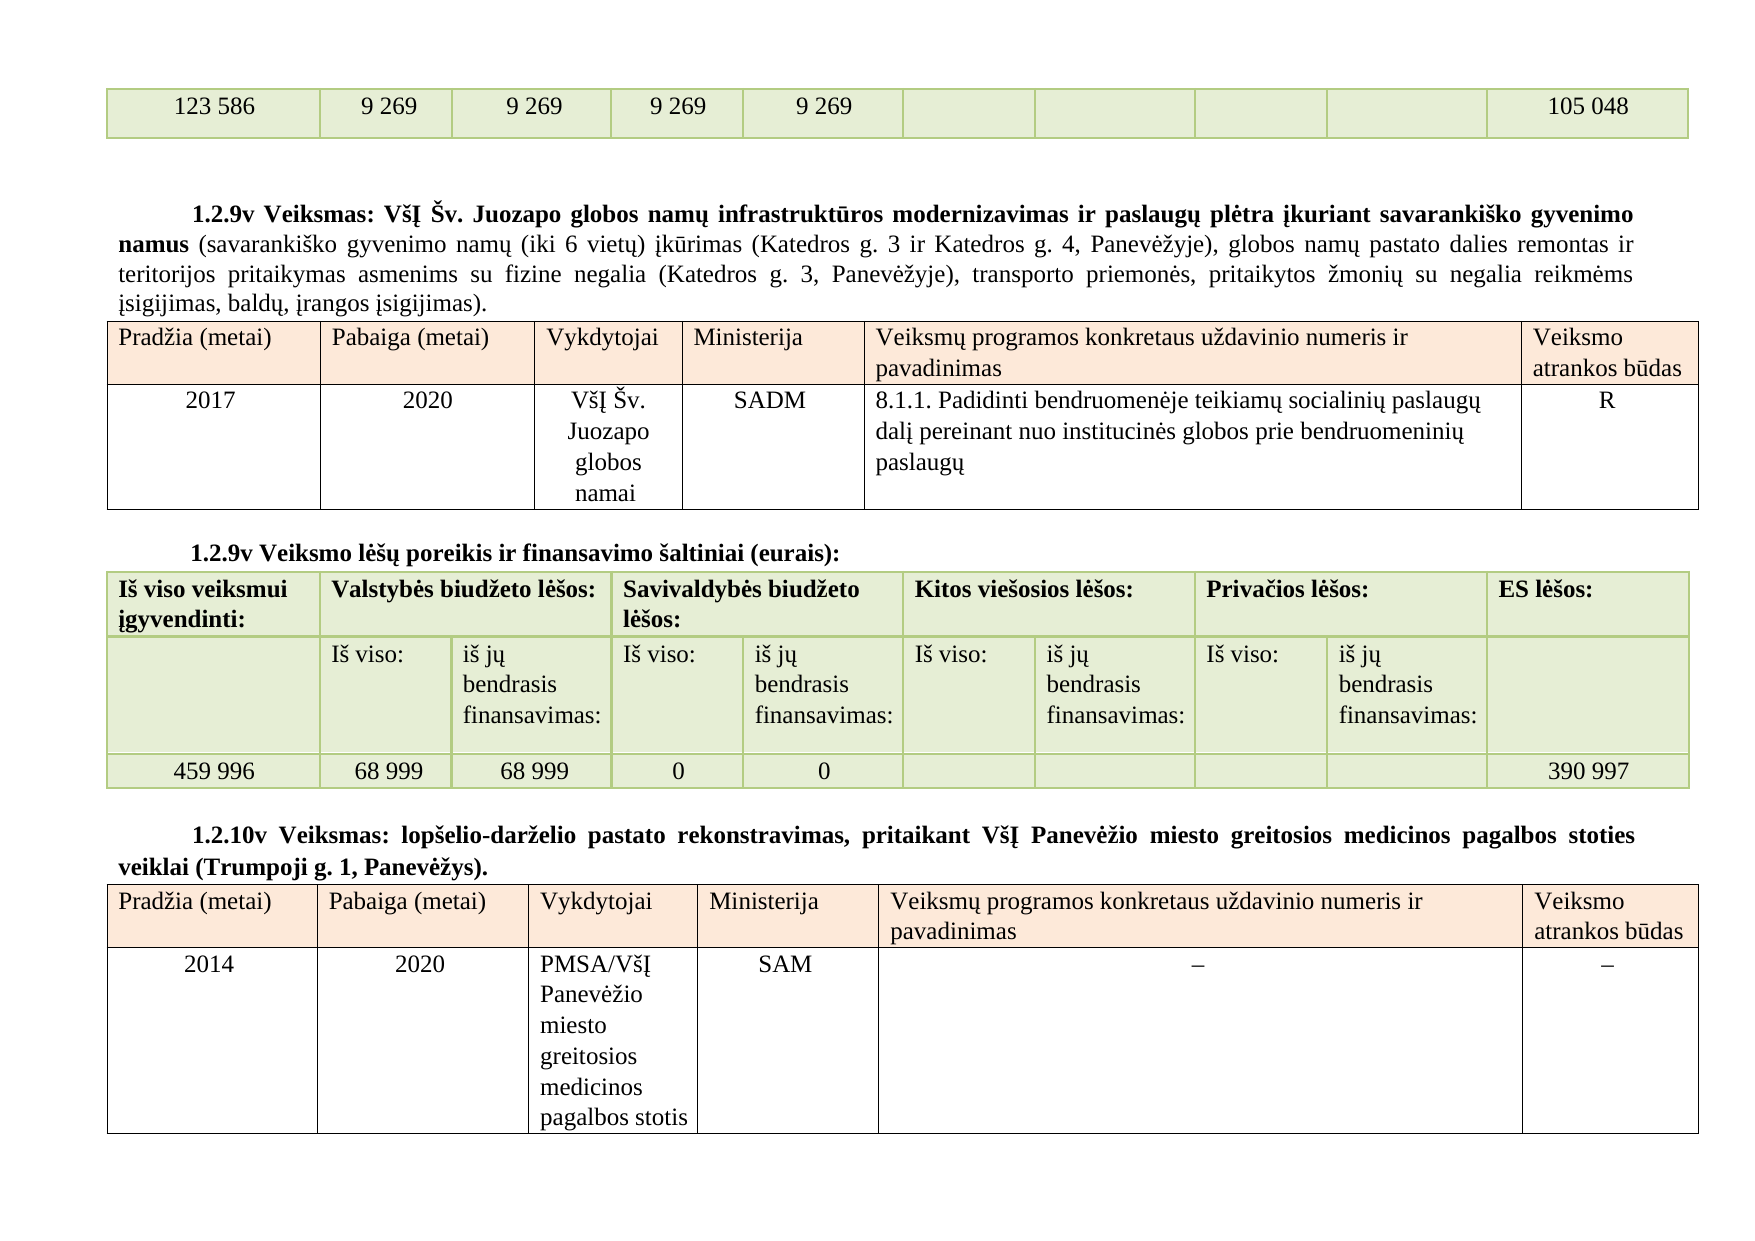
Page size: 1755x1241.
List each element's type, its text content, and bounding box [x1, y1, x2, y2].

table_cell – [1523, 948, 1698, 1133]
table_cell SAM [698, 948, 878, 1133]
table_cell 9 269 [321, 90, 451, 137]
table_header Valstybės biudžeto lėšos: [321, 573, 610, 635]
table_cell 68 999 [453, 755, 610, 787]
text 1.2.9v Veiksmas: VšĮ Šv. Juozapo globos namų infrastruktūros modernizavimas ir paslaugų plėtra įkuriant savarankiško gyvenimo namus (savarankiško gyvenimo namų (iki 6 vietų) įkūrimas (Katedros g. 3 ir Katedros g. 4, Panevėžyje), globos namų pastato dalies remontas ir teritorijos pritaikymas asmenims su fizine negalia (Katedros g. 3, Panevėžyje), transporto priemonės, pritaikytos žmonių su negalia reikmėms įsigijimas, baldų, įrangos įsigijimas). [118, 199, 1635, 317]
table_cell 459 996 [108, 755, 319, 787]
table_cell 9 269 [612, 90, 742, 137]
table_cell 2014 [108, 948, 317, 1133]
table_header Veiksmų programos konkretaus uždavinio numeris ir pavadinimas [865, 322, 1521, 384]
table_cell [904, 755, 1034, 787]
table_header Pradžia (metai) [108, 885, 317, 947]
table_cell iš jų bendrasis finansavimas: [744, 638, 902, 752]
table_cell iš jų bendrasis finansavimas: [1328, 638, 1486, 752]
table_cell [1196, 755, 1326, 787]
table_cell [108, 638, 319, 752]
table_header Iš viso veiksmui įgyvendinti: [108, 573, 319, 635]
table_header Ministerija [698, 885, 878, 947]
table_cell 9 269 [744, 90, 902, 137]
table_header ES lėšos: [1488, 573, 1688, 635]
table_cell 2017 [108, 385, 320, 508]
table_cell 0 [744, 755, 902, 787]
table_cell 8.1.1. Padidinti bendruomenėje teikiamų socialinių paslaugų dalį pereinant nuo institucinės globos prie bendruomeninių paslaugų [865, 385, 1521, 508]
table_header Privačios lėšos: [1196, 573, 1486, 635]
table_cell iš jų bendrasis finansavimas: [453, 638, 610, 752]
text 1.2.9v Veiksmo lėšų poreikis ir finansavimo šaltiniai (eurais): [190, 538, 1636, 567]
table_cell SADM [683, 385, 864, 508]
table_cell VšĮ Šv. Juozapo globos namai [535, 385, 682, 508]
table_cell 2020 [318, 948, 528, 1133]
table_cell iš jų bendrasis finansavimas: [1036, 638, 1194, 752]
table_cell 0 [613, 755, 742, 787]
table_header Veiksmo atrankos būdas [1522, 322, 1698, 384]
table_header Veiksmo atrankos būdas [1523, 885, 1698, 947]
table_cell 68 999 [321, 755, 450, 787]
table_header Vykdytojai [535, 322, 682, 384]
table_header Pabaiga (metai) [321, 322, 534, 384]
table_cell 390 997 [1488, 755, 1688, 787]
table_cell [1196, 90, 1326, 137]
table_header Savivaldybės biudžeto lėšos: [613, 573, 902, 635]
table_cell 105 048 [1488, 90, 1687, 137]
text 1.2.10v Veiksmas: lopšelio-darželio pastato rekonstravimas, pritaikant VšĮ Panevėžio miesto greitosios medicinos pagalbos stoties veiklai (Trumpoji g. 1, Panevėžys). [118, 820, 1636, 881]
table_cell [1328, 755, 1486, 787]
table_cell Iš viso: [904, 638, 1034, 752]
table_cell PMSA/VšĮ Panevėžio miesto greitosios medicinos pagalbos stotis [529, 948, 697, 1133]
table_cell [904, 90, 1034, 137]
table_cell Iš viso: [321, 638, 450, 752]
table_cell [1036, 755, 1194, 787]
table_cell [1328, 90, 1486, 137]
table_header Veiksmų programos konkretaus uždavinio numeris ir pavadinimas [879, 885, 1522, 947]
table_header Pradžia (metai) [108, 322, 320, 384]
table_cell [1036, 90, 1194, 137]
table_header Ministerija [683, 322, 864, 384]
table_cell Iš viso: [613, 638, 742, 752]
table_cell Iš viso: [1196, 638, 1326, 752]
table_header Pabaiga (metai) [318, 885, 528, 947]
table_cell R [1522, 385, 1698, 508]
table_cell 9 269 [453, 90, 610, 137]
table_cell 123 586 [108, 90, 319, 137]
table_header Vykdytojai [529, 885, 697, 947]
table_header Kitos viešosios lėšos: [904, 573, 1194, 635]
table_cell [1488, 638, 1688, 752]
table_cell – [879, 948, 1522, 1133]
table_cell 2020 [321, 385, 534, 508]
